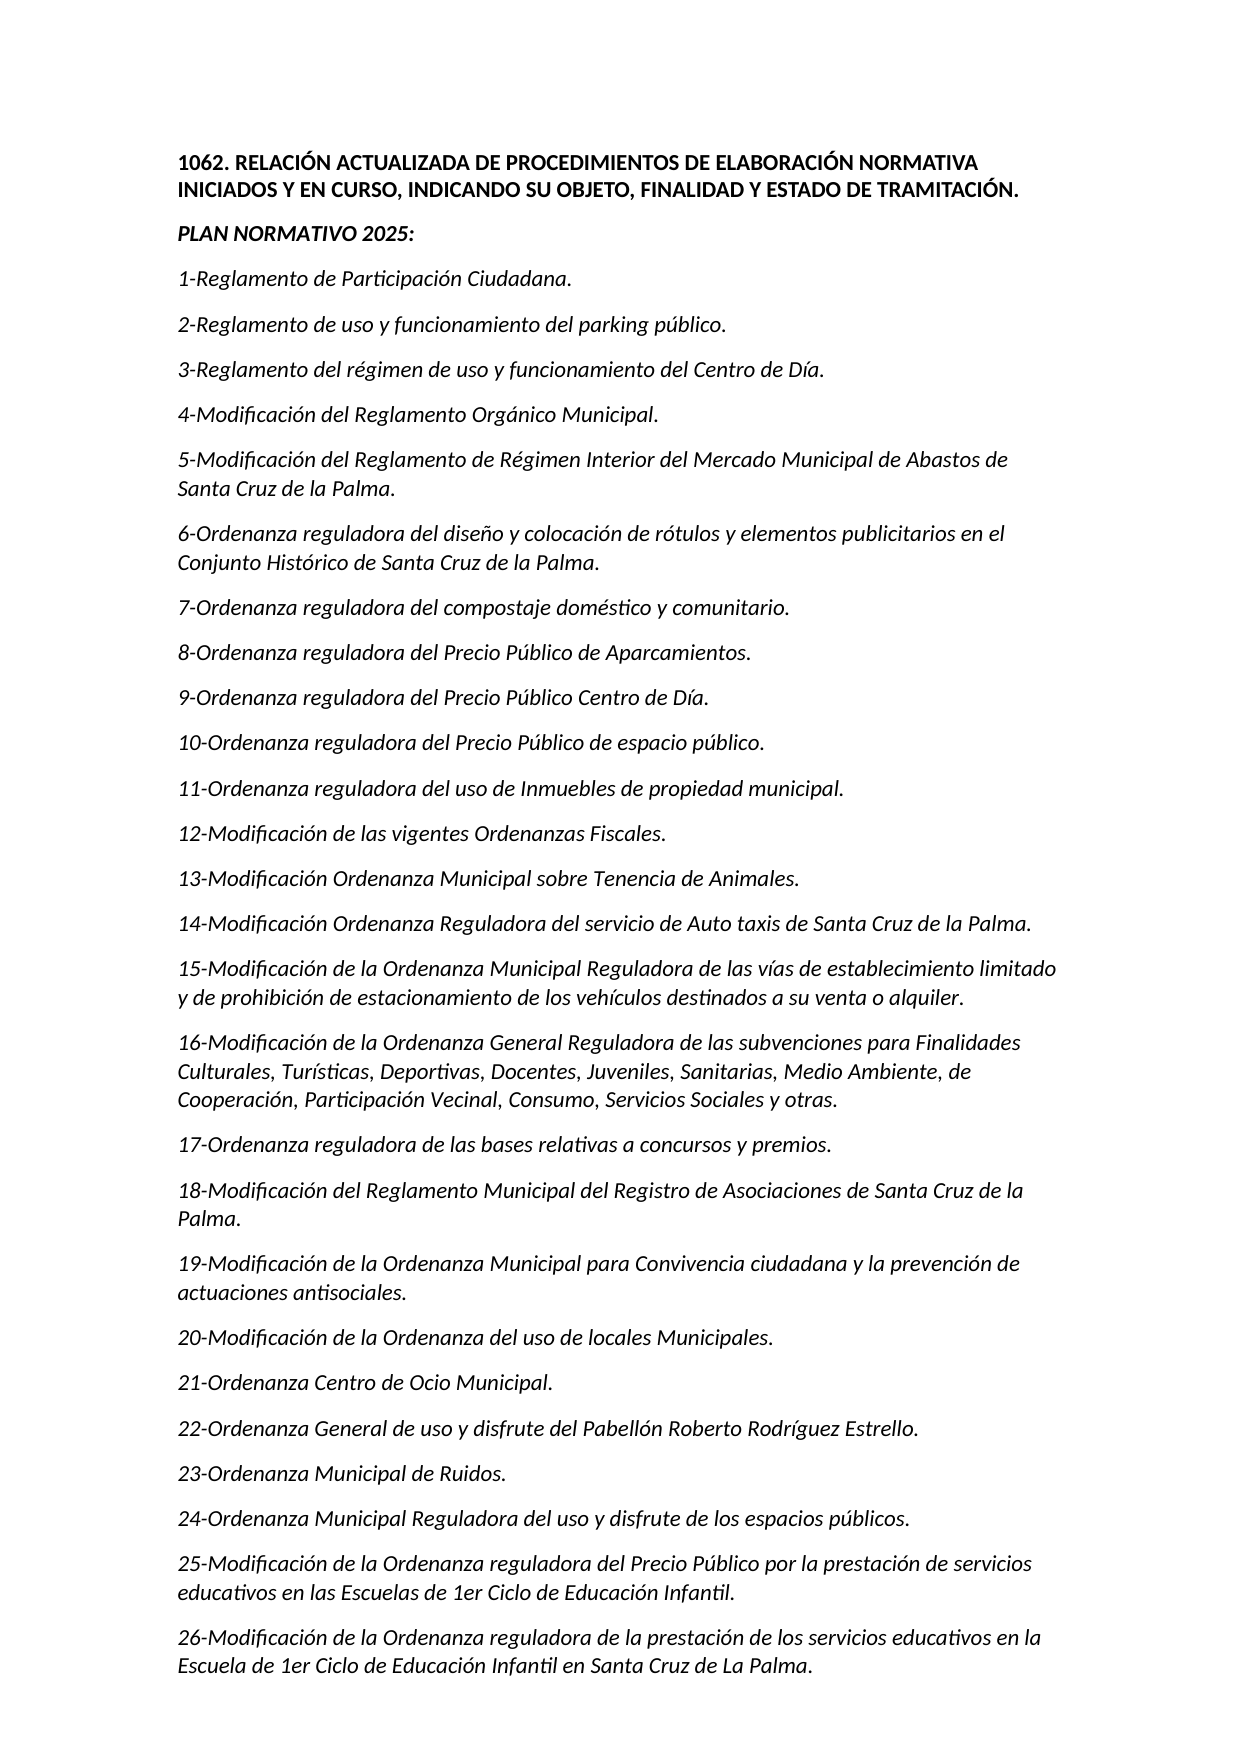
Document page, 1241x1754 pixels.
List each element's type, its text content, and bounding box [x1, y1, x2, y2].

text 11-Ordenanza reguladora del uso de Inmuebles de propiedad municipal. [177, 774, 1063, 802]
text 15-Modificación de la Ordenanza Municipal Reguladora de las vías de establecimiento limitado y de prohibición de estacionamiento de los vehículos destinados a su venta o alquiler. [177, 954, 1063, 1011]
text PLAN NORMATIVO 2025: [177, 219, 1063, 247]
text 21-Ordenanza Centro de Ocio Municipal. [177, 1368, 1063, 1396]
text 25-Modificación de la Ordenanza reguladora del Precio Público por la prestación de servicios educativos en las Escuelas de 1er Ciclo de Educación Infantil. [177, 1549, 1063, 1606]
text 13-Modificación Ordenanza Municipal sobre Tenencia de Animales. [177, 864, 1063, 892]
text 26-Modificación de la Ordenanza reguladora de la prestación de los servicios educativos en la Escuela de 1er Ciclo de Educación Infantil en Santa Cruz de La Palma. [177, 1623, 1063, 1679]
text 23-Ordenanza Municipal de Ruidos. [177, 1459, 1063, 1487]
text 17-Ordenanza reguladora de las bases relativas a concursos y premios. [177, 1131, 1063, 1158]
text 22-Ordenanza General de uso y disfrute del Pabellón Roberto Rodríguez Estrello. [177, 1414, 1063, 1442]
text 5-Modificación del Reglamento de Régimen Interior del Mercado Municipal de Abastos de Santa Cruz de la Palma. [177, 445, 1063, 502]
text 19-Modificación de la Ordenanza Municipal para Convivencia ciudadana y la prevención de actuaciones antisociales. [177, 1249, 1063, 1306]
text 9-Ordenanza reguladora del Precio Público Centro de Día. [177, 683, 1063, 711]
text 2-Reglamento de uso y funcionamiento del parking público. [177, 310, 1063, 338]
text 8-Ordenanza reguladora del Precio Público de Aparcamientos. [177, 638, 1063, 666]
text 16-Modificación de la Ordenanza General Reguladora de las subvenciones para Finalidades Culturales, Turísticas, Deportivas, Docentes, Juveniles, Sanitarias, Medio Ambiente, de Cooperación, Participación Vecinal, Consumo, Servicios Sociales y otras. [177, 1028, 1063, 1113]
text 24-Ordenanza Municipal Reguladora del uso y disfrute de los espacios públicos. [177, 1504, 1063, 1532]
text 6-Ordenanza reguladora del diseño y colocación de rótulos y elementos publicitarios en el Conjunto Histórico de Santa Cruz de la Palma. [177, 519, 1063, 576]
text 7-Ordenanza reguladora del compostaje doméstico y comunitario. [177, 593, 1063, 621]
text 14-Modificación Ordenanza Reguladora del servicio de Auto taxis de Santa Cruz de la Palma. [177, 909, 1063, 937]
subtitle 1062. RELACIÓN ACTUALIZADA DE PROCEDIMIENTOS DE ELABORACIÓN NORMATIVA INICIADOS Y EN CURSO, INDICANDO SU OBJETO, FINALIDAD Y ESTADO DE TRAMITACIÓN. [177, 148, 1063, 204]
text 12-Modificación de las vigentes Ordenanzas Fiscales. [177, 819, 1063, 847]
text 18-Modificación del Reglamento Municipal del Registro de Asociaciones de Santa Cruz de la Palma. [177, 1176, 1063, 1232]
text 4-Modificación del Reglamento Orgánico Municipal. [177, 400, 1063, 428]
text 20-Modificación de la Ordenanza del uso de locales Municipales. [177, 1323, 1063, 1351]
text 10-Ordenanza reguladora del Precio Público de espacio público. [177, 728, 1063, 756]
text 3-Reglamento del régimen de uso y funcionamiento del Centro de Día. [177, 355, 1063, 383]
text 1-Reglamento de Participación Ciudadana. [177, 264, 1063, 292]
